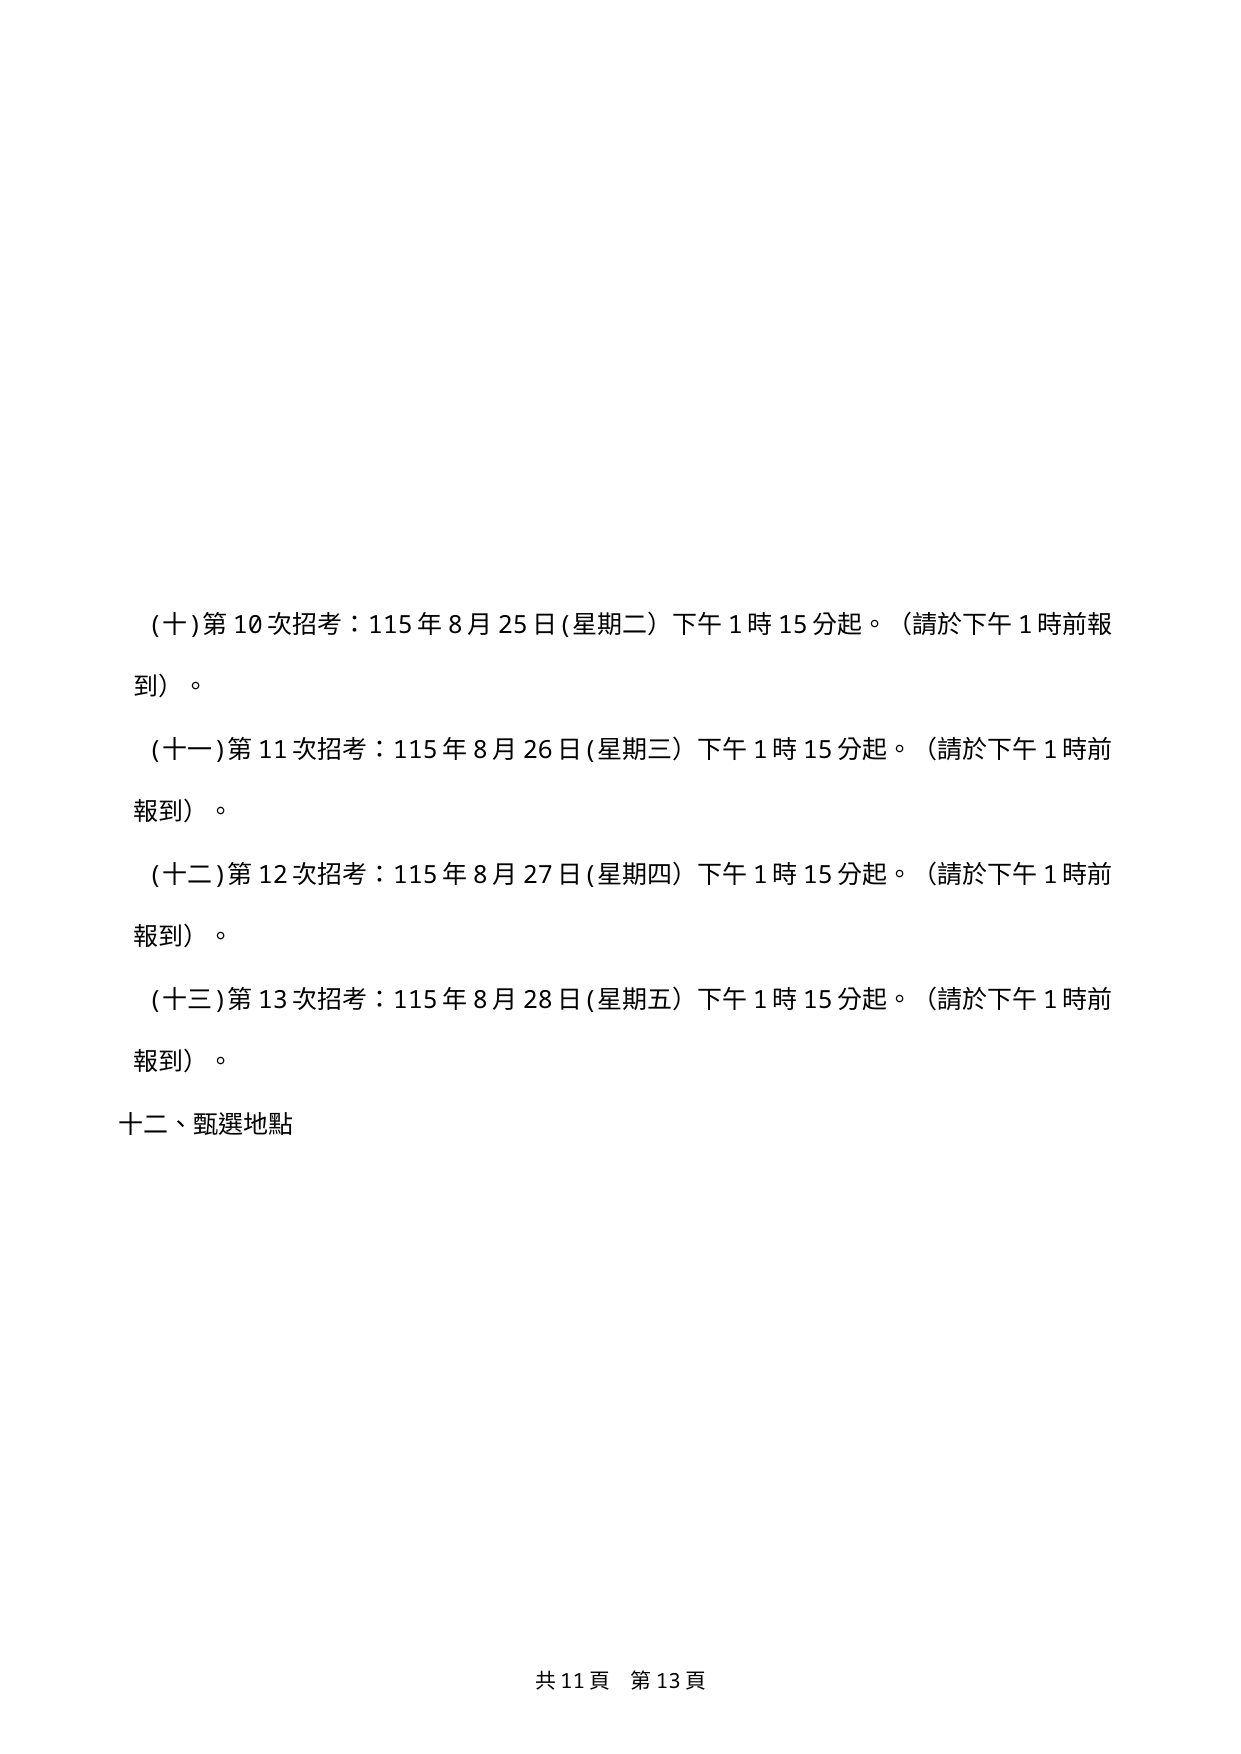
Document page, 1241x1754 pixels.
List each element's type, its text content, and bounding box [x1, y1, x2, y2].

text (十)第10次招考：115年8月25日(星期二）下午1時15分起。（請於下午1時前報到）。 [133, 581, 1122, 706]
text 十二、甄選地點 [118, 1081, 1122, 1143]
text (十一)第11次招考：115年8月26日(星期三）下午1時15分起。（請於下午1時前報到）。 [118, 706, 1122, 831]
text (十三)第13次招考：115年8月28日(星期五）下午1時15分起。（請於下午1時前報到）。 [118, 956, 1122, 1081]
text (十二)第12次招考：115年8月27日(星期四）下午1時15分起。（請於下午1時前報到）。 [118, 831, 1122, 956]
